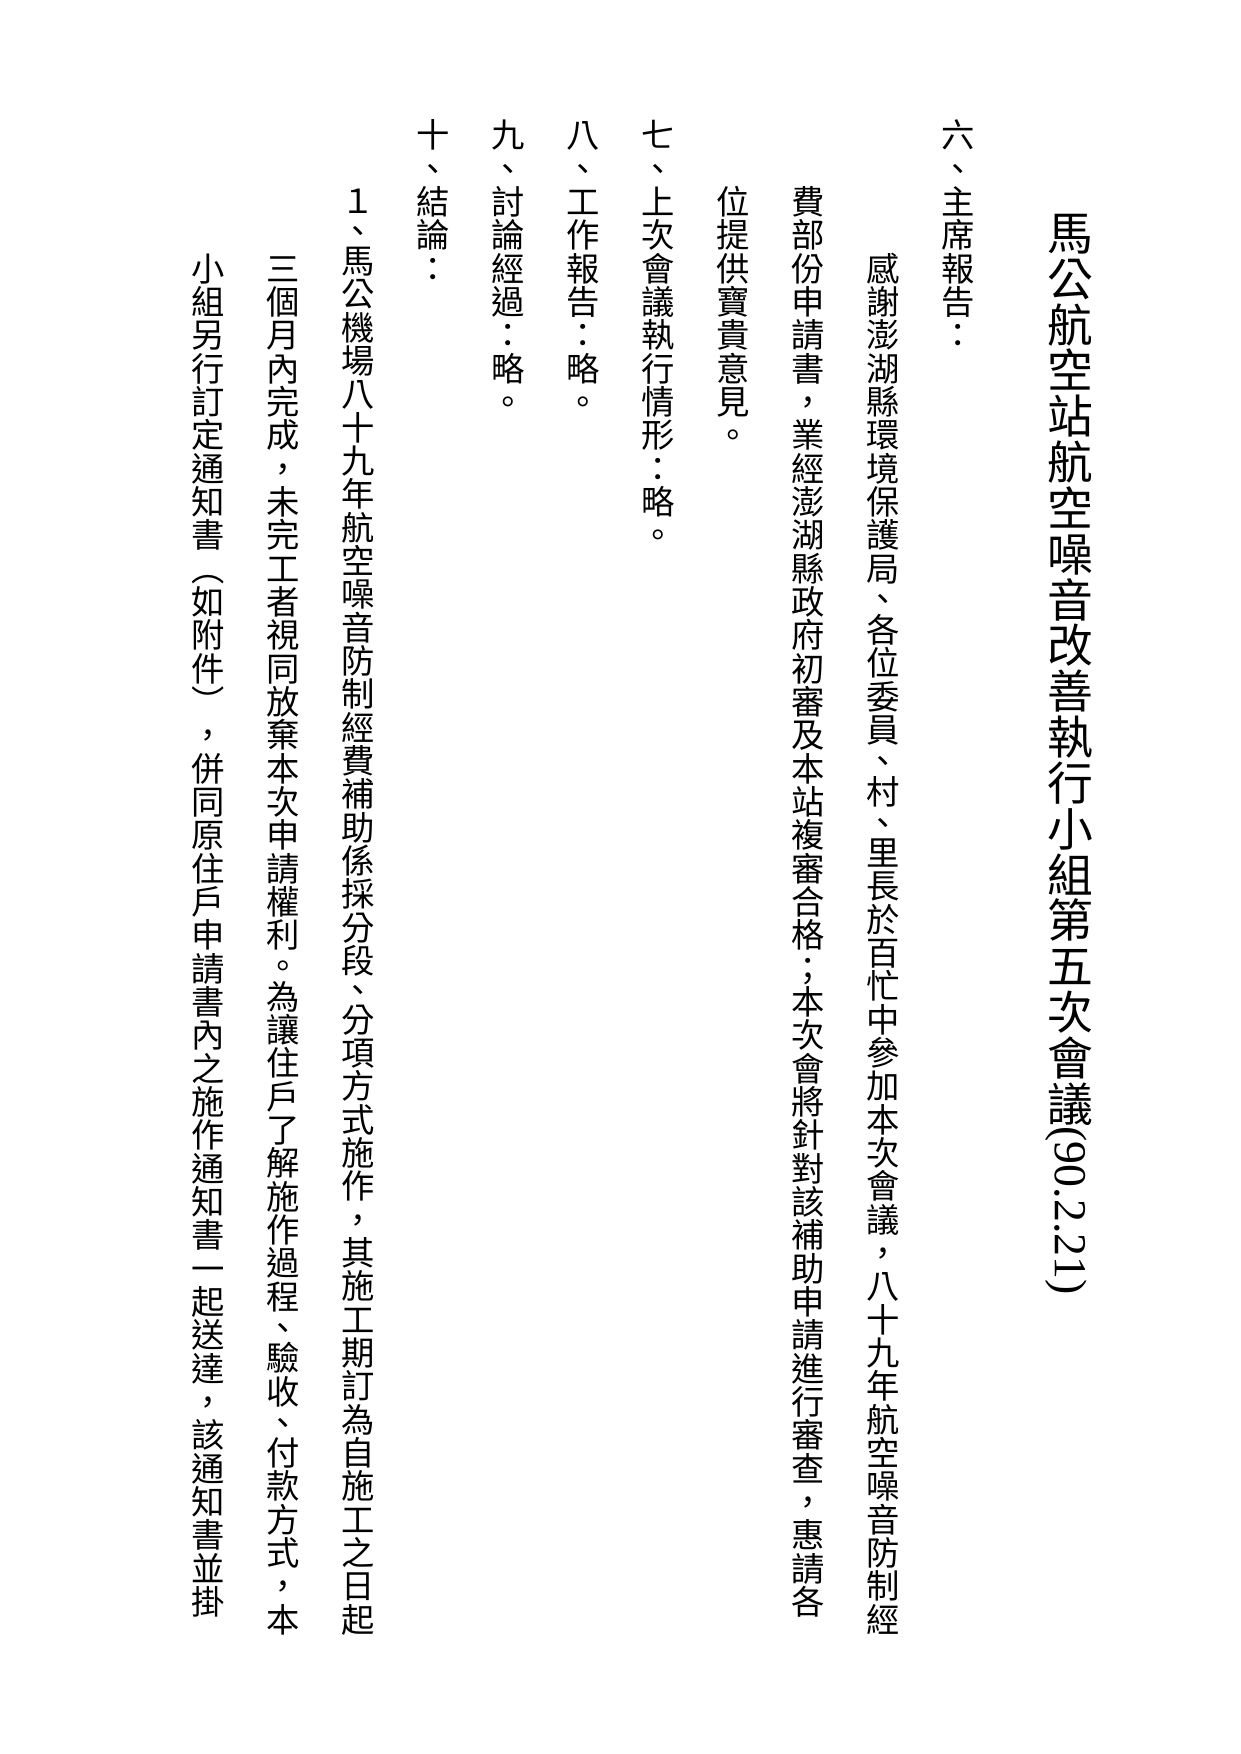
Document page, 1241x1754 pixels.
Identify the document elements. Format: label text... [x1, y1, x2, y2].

text 七、上次會議執行情形：略。 [620, 118, 695, 1636]
text １、馬公機場八十九年航空噪音防制經費補助係採分段、分項方式施作，其施工期訂為自施工之日起三個月內完成，未完工者視同放棄本次申請權利。為讓住戶了解施作過程、驗收、付款方式，本小組另行訂定通知書（如附件），併同原住戶申請書內之施作通知書一起送達，該通知書並掛小組文號，由住戶簽收，並由小組人員詳細解說。 [170, 118, 395, 1636]
text 八、工作報告：略。 [545, 118, 620, 1636]
text 感謝澎湖縣環境保護局、各位委員、村、里長於百忙中參加本次會議，八十九年航空噪音防制經 費部份申請書，業經澎湖縣政府初審及本站複審合格；本次會將針對該補助申請進行審查，惠請各位提供寶貴意見。 [695, 118, 920, 1636]
text 十、結論： [395, 118, 470, 1636]
text 六、主席報告： [920, 118, 1033, 1636]
text 九、討論經過：略。 [470, 118, 545, 1636]
text 馬公航空站航空噪音改善執行小組第五次會議(90.2.21) [1033, 118, 1108, 1636]
